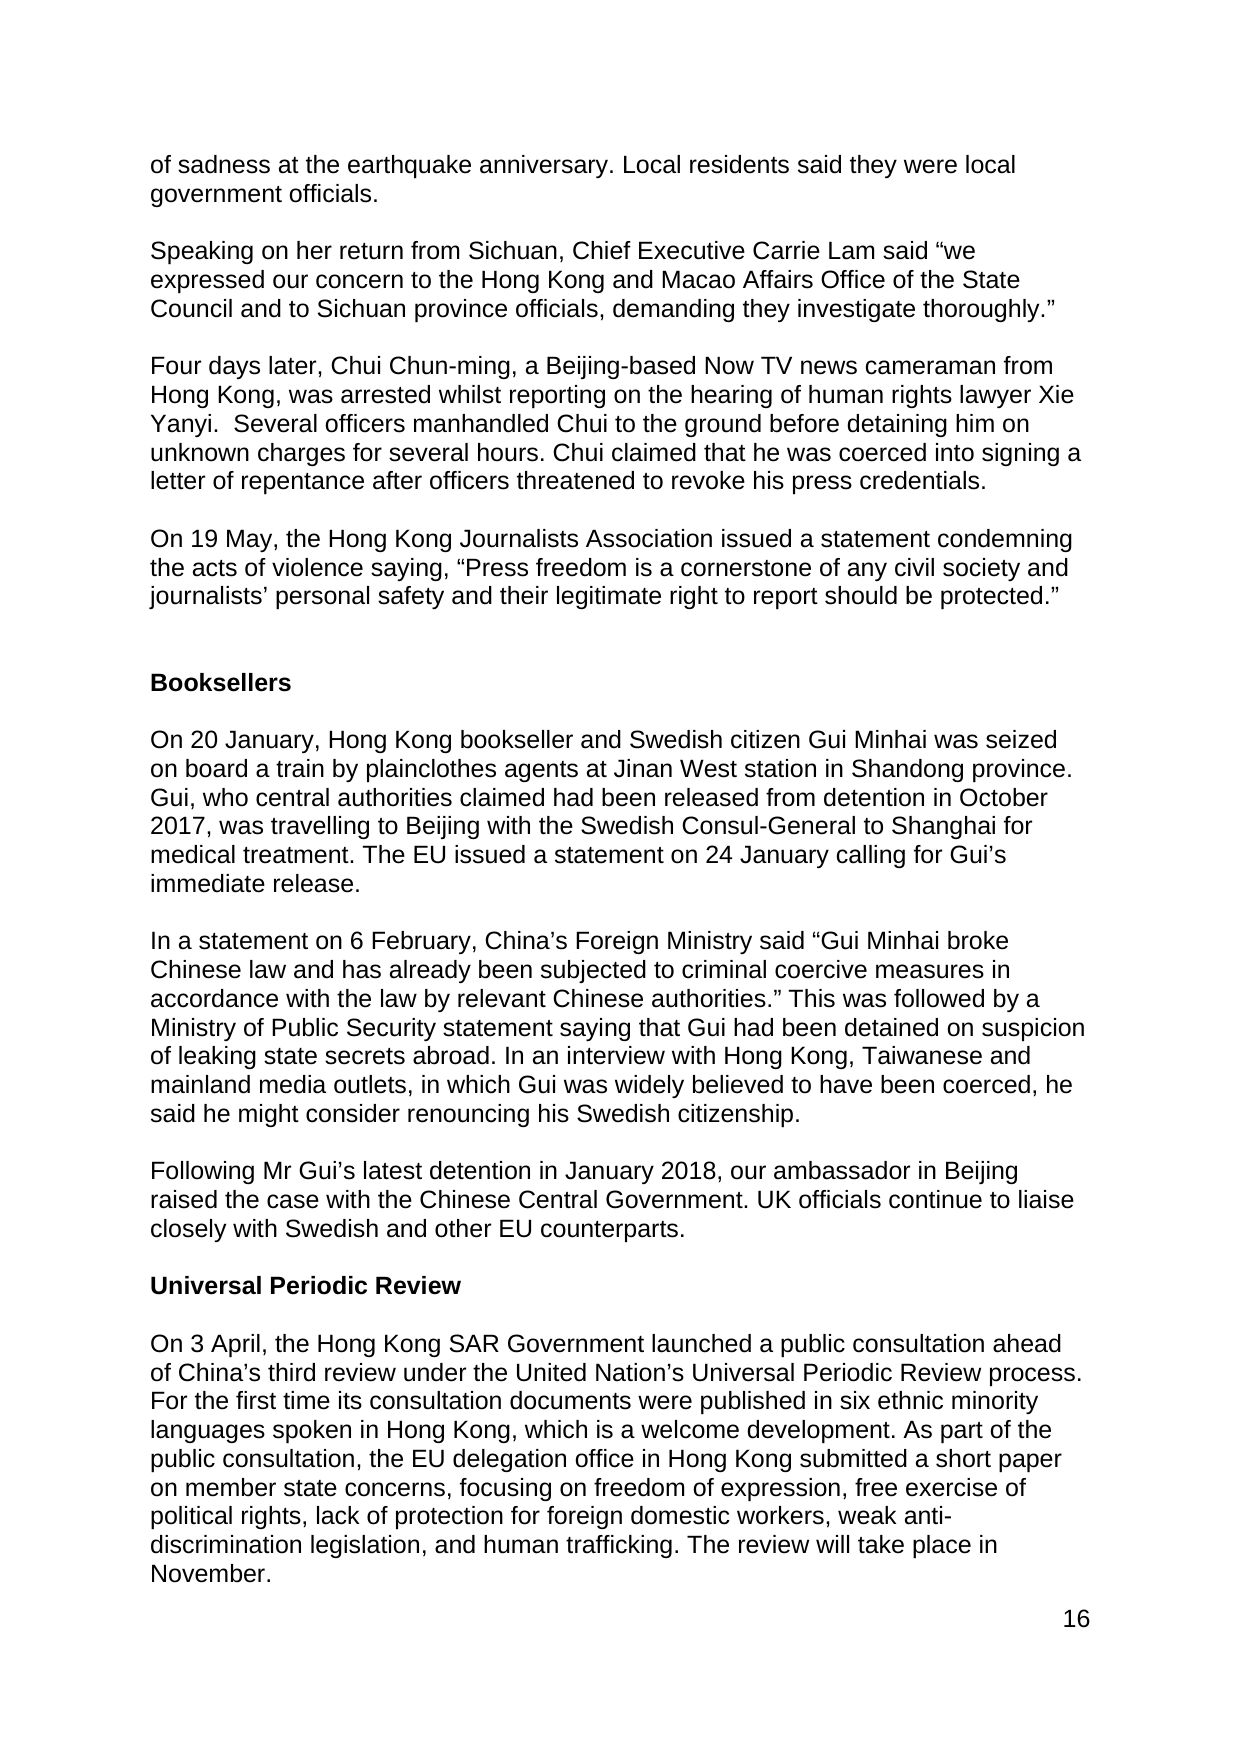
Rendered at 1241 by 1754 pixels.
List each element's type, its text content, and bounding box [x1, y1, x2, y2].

text In a statement on 6 February, China’s Foreign Ministry said “Gui Minhai broke Chinese law and has already been subjected to criminal coercive measures in accordance with the law by relevant Chinese authorities.” This was followed by a Ministry of Public Security statement saying that Gui had been detained on suspicion of leaking state secrets abroad. In an interview with Hong Kong, Taiwanese and mainland media outlets, in which Gui was widely believed to have been coerced, he said he might consider renouncing his Swedish citizenship. [150, 926, 1090, 1127]
text of sadness at the earthquake anniversary. Local residents said they were local government officials. [150, 150, 1090, 207]
subtitle Booksellers [150, 667, 1090, 696]
text On 3 April, the Hong Kong SAR Government launched a public consultation ahead of China’s third review under the United Nation’s Universal Periodic Review process. For the first time its consultation documents were published in six ethnic minority languages spoken in Hong Kong, which is a welcome development. As part of the public consultation, the EU delegation office in Hong Kong submitted a short paper on member state concerns, focusing on freedom of expression, free exercise of political rights, lack of protection for foreign domestic workers, weak anti-discrimination legislation, and human trafficking. The review will take place in November. [150, 1329, 1090, 1587]
text Following Mr Gui’s latest detention in January 2018, our ambassador in Beijing raised the case with the Chinese Central Government. UK officials continue to liaise closely with Swedish and other EU counterparts. [150, 1156, 1090, 1242]
text Speaking on her return from Sichuan, Chief Executive Carrie Lam said “we expressed our concern to the Hong Kong and Macao Affairs Office of the State Council and to Sichuan province officials, demanding they investigate thoroughly.” [150, 236, 1090, 322]
subtitle Universal Periodic Review [150, 1271, 1090, 1300]
text On 19 May, the Hong Kong Journalists Association issued a statement condemning the acts of violence saying, “Press freedom is a cornerstone of any civil society and journalists’ personal safety and their legitimate right to report should be protected.” [150, 524, 1090, 610]
text Four days later, Chui Chun-ming, a Beijing-based Now TV news cameraman from Hong Kong, was arrested whilst reporting on the hearing of human rights lawyer Xie Yanyi. Several officers manhandled Chui to the ground before detaining him on unknown charges for several hours. Chui claimed that he was coerced into signing a letter of repentance after officers threatened to revoke his press credentials. [150, 351, 1090, 495]
text On 20 January, Hong Kong bookseller and Swedish citizen Gui Minhai was seized on board a train by plainclothes agents at Jinan West station in Shandong province. Gui, who central authorities claimed had been released from detention in October 2017, was travelling to Beijing with the Swedish Consul-General to Shanghai for medical treatment. The EU issued a statement on 24 January calling for Gui’s immediate release. [150, 725, 1090, 897]
